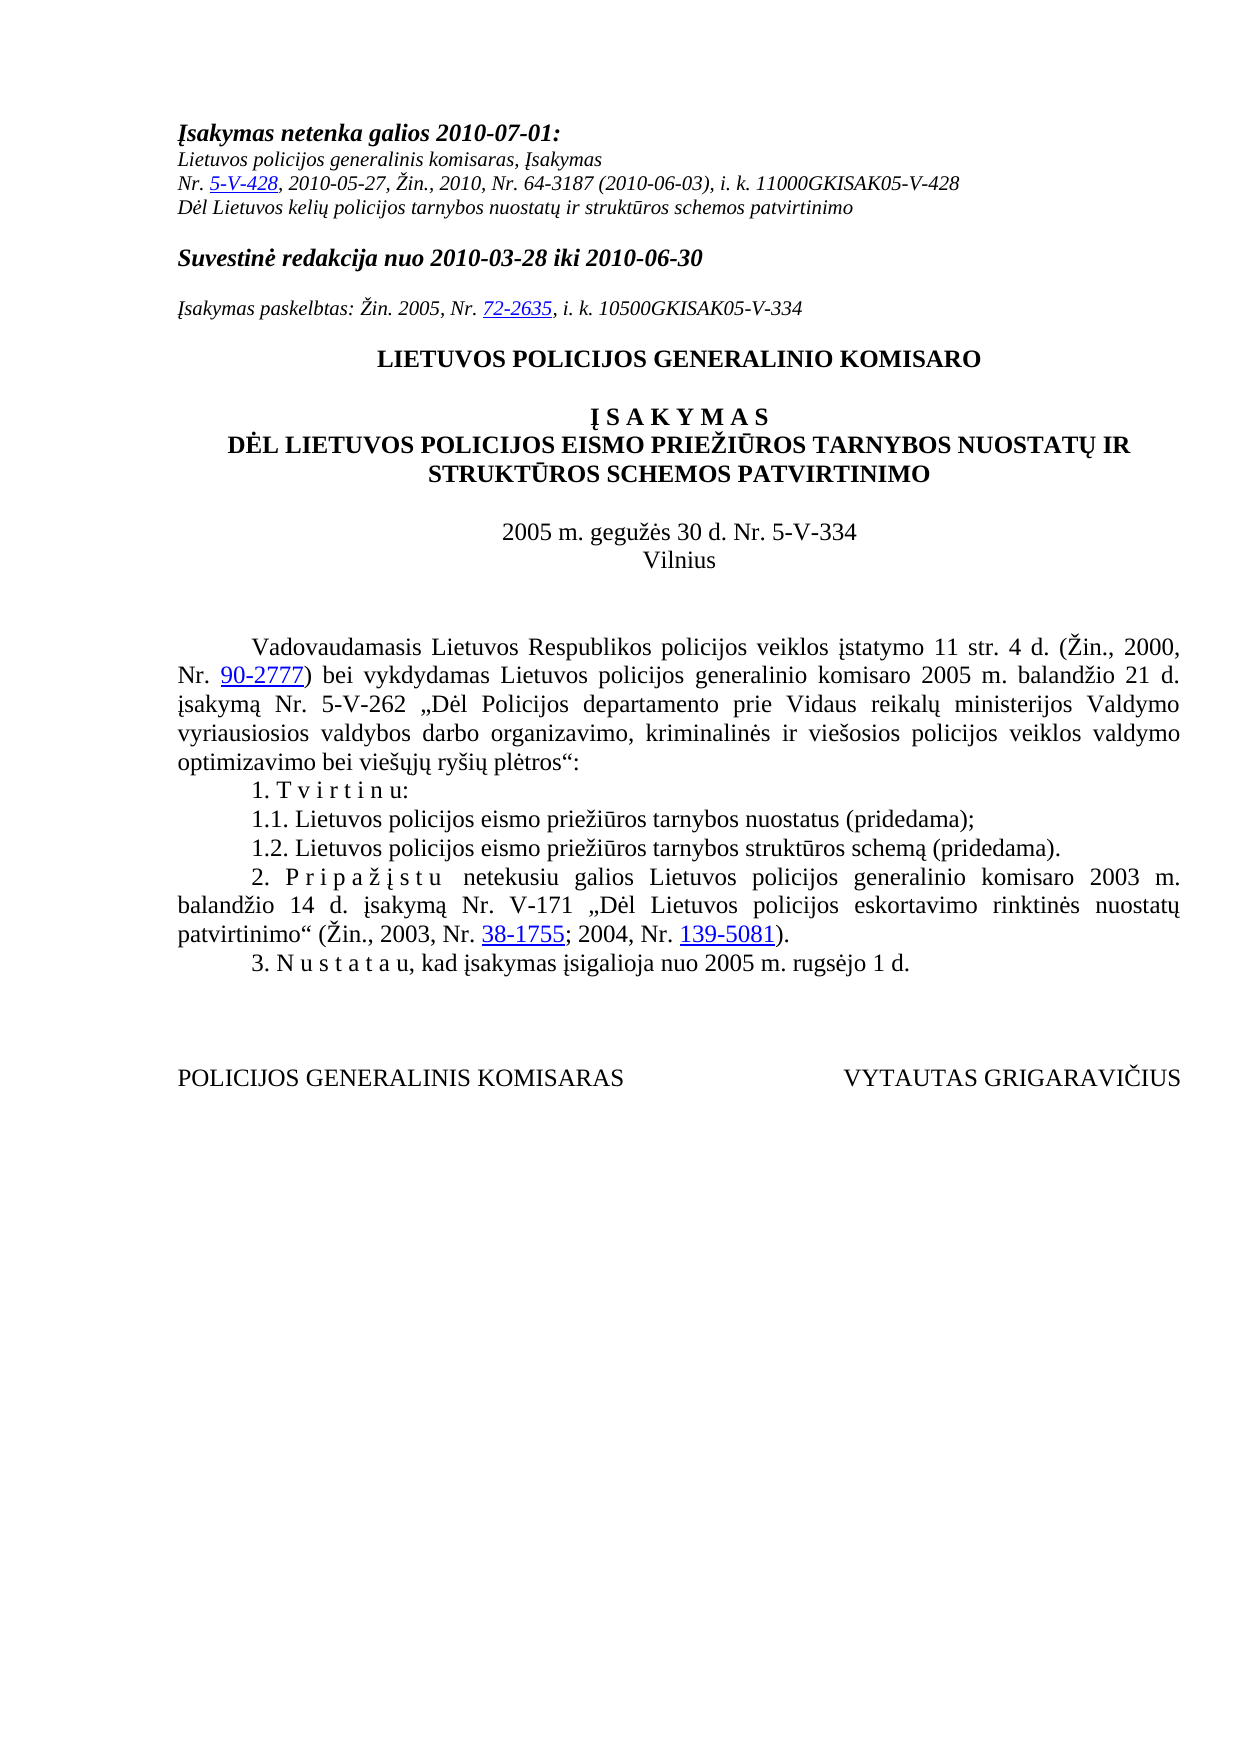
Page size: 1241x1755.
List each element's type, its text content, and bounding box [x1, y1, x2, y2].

text Įsakymas paskelbtas: Žin. 2005, Nr. 72-2635, i. k. 10500GKISAK05-V-334 [177, 296, 1181, 320]
text 2005 m. gegužės 30 d. Nr. 5-V-334 [177, 517, 1181, 545]
text DĖL LIETUVOS POLICIJOS EISMO PRIEŽIŪROS TARNYBOS NUOSTATŲ IR STRUKTŪROS SCHEMOS PATVIRTINIMO [177, 430, 1181, 488]
text LIETUVOS POLICIJOS GENERALINIO KOMISARO [177, 344, 1181, 373]
text 1.2. Lietuvos policijos eismo priežiūros tarnybos struktūros schemą (pridedama). [177, 833, 1181, 862]
text 1. Tvirtinu: [177, 775, 1181, 804]
text Į S A K Y M A S [177, 402, 1181, 430]
text Dėl Lietuvos kelių policijos tarnybos nuostatų ir struktūros schemos patvirtinimo [177, 195, 1181, 219]
text Vilnius [177, 545, 1181, 574]
text Įsakymas netenka galios 2010-07-01: [177, 118, 1181, 147]
text Vadovaudamasis Lietuvos Respublikos policijos veiklos įstatymo 11 str. 4 d. (Žin., 2000, Nr. 90-2777) bei vykdydamas Lietuvos policijos generalinio komisaro 2005 m. balandžio 21 d. įsakymą Nr. 5-V-262 „Dėl Policijos departamento prie Vidaus reikalų ministerijos Valdymo vyriausiosios valdybos darbo organizavimo, kriminalinės ir viešosios policijos veiklos valdymo optimizavimo bei viešųjų ryšių plėtros“: [177, 632, 1181, 775]
text 2. Pripažįstu netekusiu galios Lietuvos policijos generalinio komisaro 2003 m. balandžio 14 d. įsakymą Nr. V-171 „Dėl Lietuvos policijos eskortavimo rinktinės nuostatų patvirtinimo“ (Žin., 2003, Nr. 38-1755; 2004, Nr. 139-5081). [177, 862, 1181, 948]
text 3. Nustatau, kad įsakymas įsigalioja nuo 2005 m. rugsėjo 1 d. [177, 948, 1181, 977]
text POLICIJOS GENERALINIS KOMISARAS VYTAUTAS GRIGARAVIČIUS [177, 1063, 1181, 1092]
text Lietuvos policijos generalinis komisaras, Įsakymas [177, 147, 1181, 171]
text Suvestinė redakcija nuo 2010-03-28 iki 2010-06-30 [177, 243, 1181, 272]
text Nr. 5-V-428, 2010-05-27, Žin., 2010, Nr. 64-3187 (2010-06-03), i. k. 11000GKISAK05-V-428 [177, 171, 1181, 195]
text 1.1. Lietuvos policijos eismo priežiūros tarnybos nuostatus (pridedama); [177, 804, 1181, 833]
